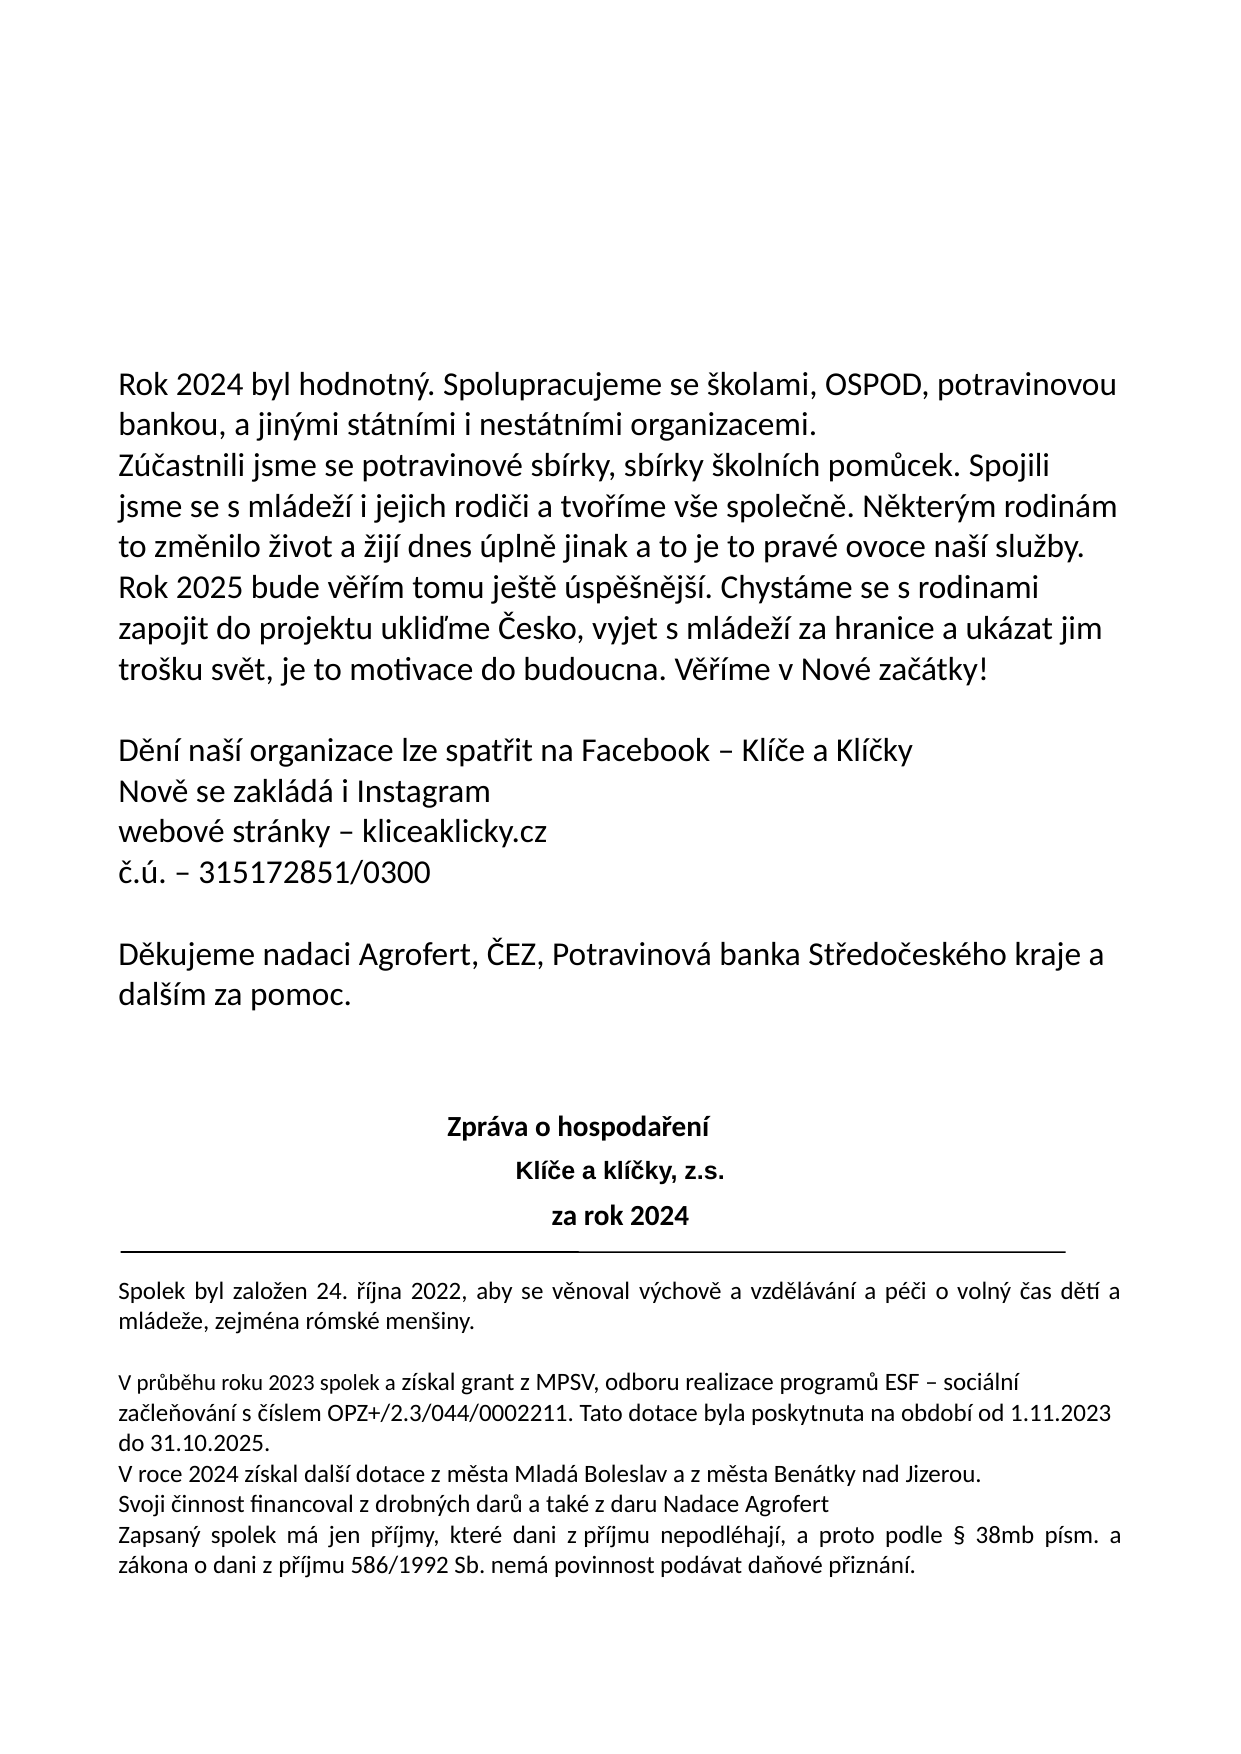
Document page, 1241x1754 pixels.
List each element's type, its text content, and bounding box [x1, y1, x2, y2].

subtitle Zpráva o hospodaření [118, 1108, 1122, 1144]
subtitle Klíče a klíčky, z.s. [118, 1156, 1122, 1185]
text Děkujeme nadaci Agrofert, ČEZ, Potravinová banka Středočeského kraje a dalším za pomoc. [118, 933, 1122, 1014]
text č.ú. – 315172851/0300 [118, 851, 1122, 892]
subtitle za rok 2024 [118, 1197, 1122, 1233]
text Zapsaný spolek má jen příjmy, které dani z příjmu nepodléhají, a proto podle § 38mb písm. a zákona o dani z příjmu 586/1992 Sb. nemá povinnost podávat daňové přiznání. [118, 1519, 1122, 1580]
text Zúčastnili jsme se potravinové sbírky, sbírky školních pomůcek. Spojili jsme se s mládeží i jejich rodiči a tvoříme vše společně. Některým rodinám to změnilo život a žijí dnes úplně jinak a to je to pravé ovoce naší služby. [118, 444, 1122, 566]
text Svoji činnost financoval z drobných darů a také z daru Nadace Agrofert [118, 1489, 1122, 1519]
text Spolek byl založen 24. října 2022, aby se věnoval výchově a vzdělávání a péči o volný čas dětí a mládeže, zejména rómské menšiny. [118, 1275, 1122, 1336]
text Rok 2025 bude věřím tomu ještě úspěšnější. Chystáme se s rodinami zapojit do projektu ukliďme Česko, vyjet s mládeží za hranice a ukázat jim trošku svět, je to motivace do budoucna. Věříme v Nové začátky! [118, 566, 1122, 688]
text V roce 2024 získal další dotace z města Mladá Boleslav a z města Benátky nad Jizerou. [118, 1458, 1122, 1489]
text Rok 2024 byl hodnotný. Spolupracujeme se školami, OSPOD, potravinovou bankou, a jinými státními i nestátními organizacemi. [118, 362, 1122, 444]
text V průběhu roku 2023 spolek a získal grant z MPSV, odboru realizace programů ESF – sociální začleňování s číslem OPZ+/2.3/044/0002211. Tato dotace byla poskytnuta na období od 1.11.2023 do 31.10.2025. [118, 1367, 1122, 1458]
text webové stránky – kliceaklicky.cz [118, 811, 1122, 851]
text Dění naší organizace lze spatřit na Facebook – Klíče a Klíčky [118, 729, 1122, 770]
text Nově se zakládá i Instagram [118, 770, 1122, 811]
